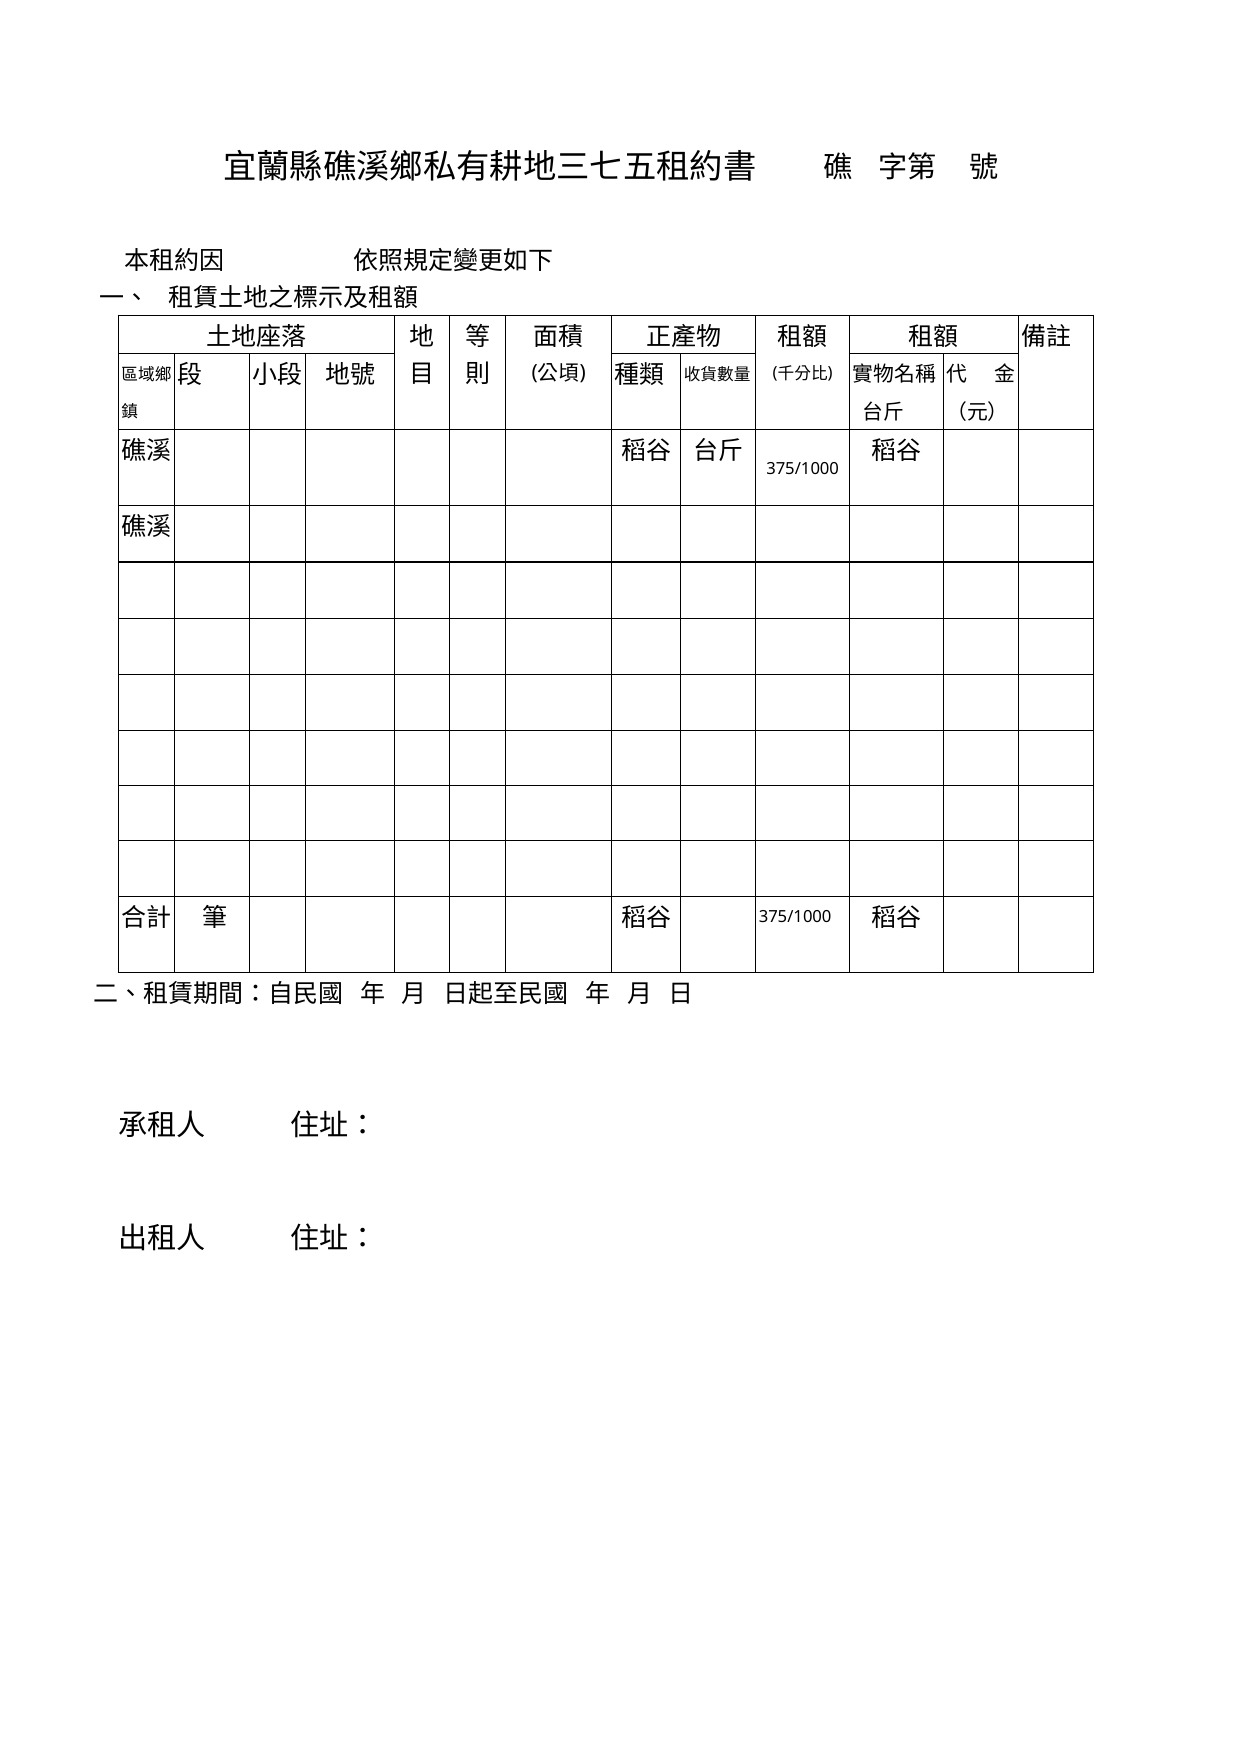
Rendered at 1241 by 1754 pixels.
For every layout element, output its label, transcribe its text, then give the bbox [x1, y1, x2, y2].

table_cell [1019, 563, 1093, 618]
table_cell [506, 675, 611, 730]
table_cell 代金（元） [944, 354, 1018, 429]
table_cell 台斤 [681, 430, 755, 505]
table_cell [612, 731, 680, 785]
table_header 面積 (公頃) [506, 316, 611, 429]
table_cell [756, 675, 849, 730]
table_cell [850, 506, 943, 561]
table_cell [306, 731, 394, 785]
table_cell [395, 731, 449, 785]
table_cell [450, 786, 505, 839]
table_cell [756, 786, 849, 839]
table_cell [175, 563, 249, 618]
table_cell [395, 786, 449, 839]
table_cell 稻谷 [850, 430, 943, 505]
table_cell [612, 506, 680, 561]
table_cell [681, 786, 755, 839]
table_cell [944, 563, 1018, 618]
table_cell [944, 897, 1018, 972]
table_header 租額 (千分比) [756, 316, 849, 429]
table_cell [756, 563, 849, 618]
table_cell [681, 897, 755, 972]
table_cell 區域鄉鎮 [119, 354, 174, 429]
table_cell [506, 506, 611, 561]
table_cell [1019, 619, 1093, 674]
table_cell 稻谷 [612, 430, 680, 505]
table_cell [1019, 675, 1093, 730]
table_cell [119, 563, 174, 618]
table_cell [119, 731, 174, 785]
table_cell [1019, 786, 1093, 839]
table_header 備註 [1019, 316, 1093, 429]
list 租賃土地之標示及租額 [99, 277, 1122, 314]
table_cell [681, 841, 755, 896]
table_cell [175, 841, 249, 896]
table_cell [1019, 430, 1093, 505]
table_cell 筆 [175, 897, 249, 972]
table_cell 小段 [250, 354, 305, 429]
table_header 正產物 [612, 316, 755, 353]
table_cell [850, 731, 943, 785]
table_cell [306, 563, 394, 618]
table_cell [306, 786, 394, 839]
table_cell [1019, 731, 1093, 785]
table_cell 地號 [306, 354, 394, 429]
table_cell [395, 430, 449, 505]
table_header 等則 [450, 316, 505, 429]
table_cell [850, 619, 943, 674]
table_cell [756, 506, 849, 561]
table_cell [850, 675, 943, 730]
table_header 土地座落 [119, 316, 394, 353]
text 宜蘭縣礁溪鄉私有耕地三七五租約書 礁 字第 號 [99, 127, 1122, 202]
table_cell 種類 [612, 354, 680, 429]
table_cell [944, 430, 1018, 505]
table_cell [250, 897, 305, 972]
table_cell [944, 506, 1018, 561]
table_cell 收貨數量 [681, 354, 755, 429]
table_cell [119, 786, 174, 839]
table_cell [850, 563, 943, 618]
table_cell [450, 506, 505, 561]
table_cell [450, 430, 505, 505]
table_cell [119, 619, 174, 674]
table_cell 段 [175, 354, 249, 429]
table_cell 礁溪 [119, 506, 174, 561]
table_cell [306, 841, 394, 896]
table_cell [756, 841, 849, 896]
table_cell [612, 841, 680, 896]
table_cell [395, 841, 449, 896]
table_cell [944, 786, 1018, 839]
table_cell [395, 506, 449, 561]
table_cell [250, 619, 305, 674]
table_cell [119, 675, 174, 730]
table_cell [250, 786, 305, 839]
table_cell 375/1000 [756, 430, 849, 505]
table_cell [306, 506, 394, 561]
table_cell [175, 731, 249, 785]
table_cell [395, 563, 449, 618]
table_cell [250, 731, 305, 785]
table_cell [612, 563, 680, 618]
table_cell [944, 675, 1018, 730]
table_cell [944, 841, 1018, 896]
table_cell 375/1000 [756, 897, 849, 972]
table_cell [681, 619, 755, 674]
table_cell 稻谷 [850, 897, 943, 972]
table_cell 合計 [119, 897, 174, 972]
table_cell [681, 506, 755, 561]
table_cell [395, 897, 449, 972]
table_cell [306, 675, 394, 730]
table_cell [681, 675, 755, 730]
table_cell [450, 897, 505, 972]
table_cell [944, 619, 1018, 674]
table_cell [306, 897, 394, 972]
table_cell 稻谷 [612, 897, 680, 972]
table_cell [119, 841, 174, 896]
table_cell [450, 675, 505, 730]
table_cell [612, 786, 680, 839]
table_cell [250, 563, 305, 618]
table_cell [306, 430, 394, 505]
table_cell [1019, 841, 1093, 896]
table_cell [850, 841, 943, 896]
table_cell [506, 563, 611, 618]
table_cell [175, 675, 249, 730]
table_cell [506, 619, 611, 674]
table_cell [450, 731, 505, 785]
table_cell [944, 731, 1018, 785]
table_cell [175, 619, 249, 674]
table_cell [395, 675, 449, 730]
table_cell [306, 619, 394, 674]
table_cell [250, 506, 305, 561]
table_cell [506, 841, 611, 896]
table_cell [756, 619, 849, 674]
table_cell [506, 786, 611, 839]
text 承租人 住址： [118, 1085, 1122, 1160]
table_cell [250, 430, 305, 505]
table_cell [250, 841, 305, 896]
table_cell [1019, 897, 1093, 972]
table_cell [175, 430, 249, 505]
table_header 租額 [850, 316, 1018, 353]
table_cell [175, 506, 249, 561]
table_header 地目 [395, 316, 449, 429]
table_cell [612, 619, 680, 674]
table_cell [681, 731, 755, 785]
table_cell [450, 563, 505, 618]
text 本租約因 依照規定變更如下 [99, 239, 1122, 277]
table_cell 實物名稱 台斤 [850, 354, 943, 429]
table_cell [506, 731, 611, 785]
table_cell [756, 731, 849, 785]
table_cell [250, 675, 305, 730]
table_cell [175, 786, 249, 839]
table_cell [450, 841, 505, 896]
table_cell [395, 619, 449, 674]
table_cell [612, 675, 680, 730]
table_cell [450, 619, 505, 674]
table_cell 礁溪 [119, 430, 174, 505]
text 二、租賃期間：自民國 年 月 日起至民國 年 月 日 [43, 973, 1122, 1010]
table_cell [506, 430, 611, 505]
table_cell [506, 897, 611, 972]
table_cell [681, 563, 755, 618]
text 出租人 住址： [118, 1198, 1122, 1273]
table_cell [1019, 506, 1093, 561]
table_cell [850, 786, 943, 839]
